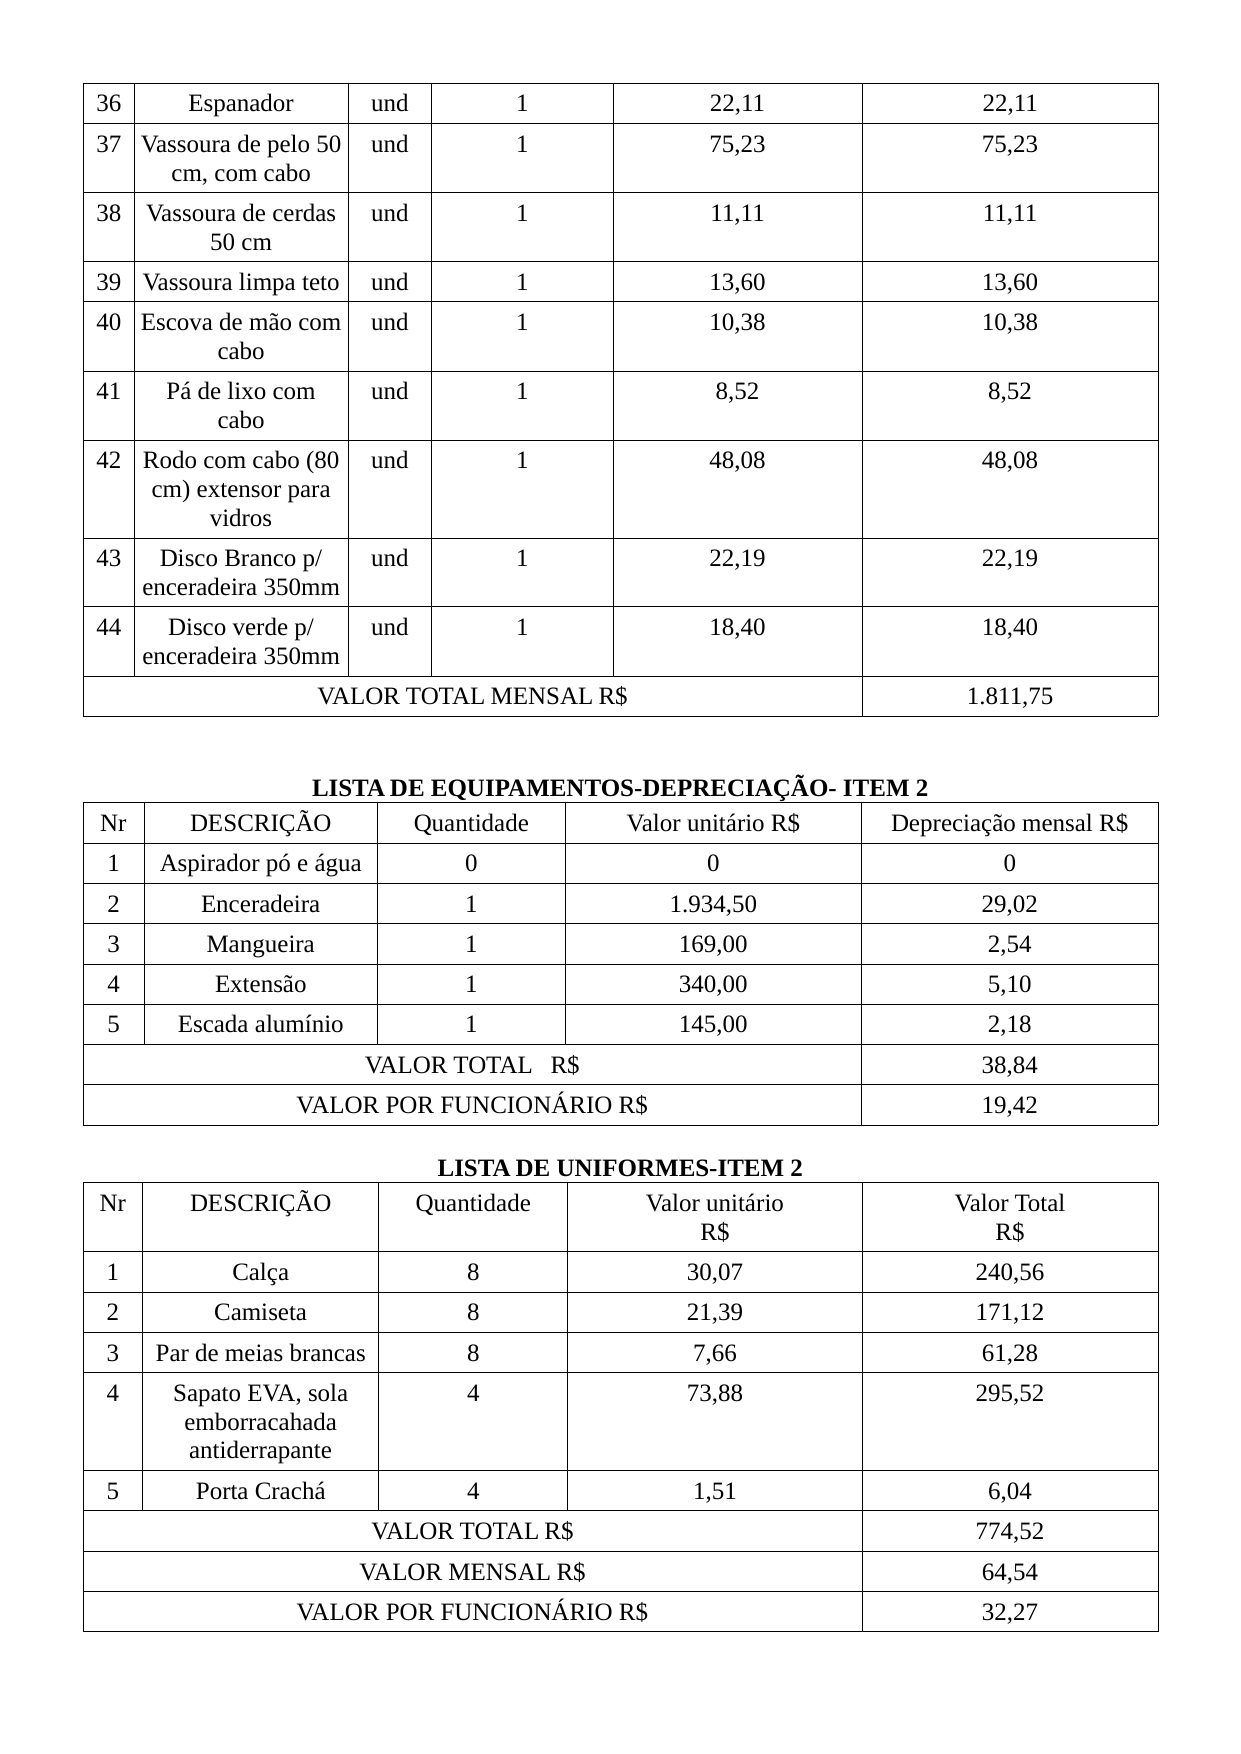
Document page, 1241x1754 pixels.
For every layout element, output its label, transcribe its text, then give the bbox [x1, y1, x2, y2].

table_cell Enceradeira [145, 884, 377, 923]
table_cell 1.934,50 [566, 884, 861, 923]
table_cell Calça [143, 1252, 378, 1292]
table_cell und [349, 262, 431, 301]
table_cell Pá de lixo com cabo [135, 372, 348, 439]
table_cell 7,66 [568, 1333, 862, 1372]
table_cell 73,88 [568, 1373, 862, 1470]
table_cell 19,42 [862, 1085, 1158, 1125]
table_header DESCRIÇÃO [145, 803, 377, 842]
table_cell 8,52 [863, 372, 1158, 439]
table_cell 22,19 [863, 539, 1158, 606]
table_cell 38 [84, 193, 134, 261]
table_cell 1 [432, 124, 613, 192]
table_cell VALOR POR FUNCIONÁRIO R$ [84, 1085, 861, 1125]
text LISTA DE UNIFORMES-ITEM 2 [83, 1153, 1157, 1182]
table_cell 48,08 [863, 441, 1158, 537]
table_cell 37 [84, 124, 134, 192]
table_cell Extensão [145, 965, 377, 1004]
table_cell 5 [84, 1471, 142, 1510]
table_cell Camiseta [143, 1293, 378, 1332]
table_cell Rodo com cabo (80 cm) extensor para vidros [135, 441, 348, 537]
table_cell Escova de mão com cabo [135, 302, 348, 371]
table_cell 340,00 [566, 965, 861, 1004]
table_cell 1 [432, 607, 613, 676]
table_cell Espanador [135, 84, 348, 123]
table_cell Escada alumínio [145, 1005, 377, 1044]
table_cell 1 [432, 262, 613, 301]
table_cell 42 [84, 441, 134, 537]
table_cell VALOR TOTAL R$ [84, 1045, 861, 1084]
table_cell 36 [84, 84, 134, 123]
table_cell Disco verde p/ enceradeira 350mm [135, 607, 348, 676]
table_cell 2,18 [862, 1005, 1158, 1044]
table_cell 1 [432, 539, 613, 606]
table_cell 1 [432, 84, 613, 123]
table_cell 29,02 [862, 884, 1158, 923]
table_cell VALOR MENSAL R$ [84, 1552, 862, 1591]
table_cell 18,40 [863, 607, 1158, 676]
table_cell und [349, 372, 431, 439]
table_cell 22,19 [614, 539, 862, 606]
table_cell 1 [84, 844, 144, 883]
table_cell 145,00 [566, 1005, 861, 1044]
table_cell Vassoura de cerdas 50 cm [135, 193, 348, 261]
table_cell 38,84 [862, 1045, 1158, 1084]
table_cell 10,38 [863, 302, 1158, 371]
table_header Nr [84, 1183, 142, 1251]
table_cell VALOR TOTAL R$ [84, 1511, 862, 1551]
table_cell 44 [84, 607, 134, 676]
table_header Quantidade [378, 803, 565, 842]
table_cell 295,52 [863, 1373, 1158, 1470]
table_cell 1 [432, 302, 613, 371]
table_cell VALOR POR FUNCIONÁRIO R$ [84, 1592, 862, 1631]
table_cell 171,12 [863, 1293, 1158, 1332]
table_cell 1.811,75 [863, 677, 1158, 716]
table_cell 4 [379, 1471, 567, 1510]
table_cell 11,11 [863, 193, 1158, 261]
table_cell 1 [378, 965, 565, 1004]
table_cell 1 [378, 884, 565, 923]
table_cell 75,23 [863, 124, 1158, 192]
table_cell 240,56 [863, 1252, 1158, 1292]
table_cell 4 [84, 965, 144, 1004]
table_cell Disco Branco p/ enceradeira 350mm [135, 539, 348, 606]
table_cell Sapato EVA, sola emborracahada antiderrapante [143, 1373, 378, 1470]
table_cell 8 [379, 1333, 567, 1372]
table_header DESCRIÇÃO [143, 1183, 378, 1251]
table_cell 0 [566, 844, 861, 883]
table_cell 21,39 [568, 1293, 862, 1332]
table_cell und [349, 84, 431, 123]
table_cell 40 [84, 302, 134, 371]
table_cell 13,60 [614, 262, 862, 301]
table_cell VALOR TOTAL MENSAL R$ [84, 677, 862, 716]
table_header Nr [84, 803, 144, 842]
table_cell 3 [84, 1333, 142, 1372]
table_cell 0 [862, 844, 1158, 883]
table_cell 64,54 [863, 1552, 1158, 1591]
table_header Depreciação mensal R$ [862, 803, 1158, 842]
table_cell und [349, 302, 431, 371]
table_cell 75,23 [614, 124, 862, 192]
table_header Valor unitário R$ [566, 803, 861, 842]
table_cell 1 [378, 1005, 565, 1044]
table_cell 22,11 [863, 84, 1158, 123]
table_cell 3 [84, 924, 144, 963]
table_cell 1 [84, 1252, 142, 1292]
table_cell 8 [379, 1252, 567, 1292]
table_cell 2,54 [862, 924, 1158, 963]
table_cell 32,27 [863, 1592, 1158, 1631]
table_cell Mangueira [145, 924, 377, 963]
table_cell 30,07 [568, 1252, 862, 1292]
table_cell 169,00 [566, 924, 861, 963]
table_cell und [349, 441, 431, 537]
table_cell 1 [432, 372, 613, 439]
table_cell 61,28 [863, 1333, 1158, 1372]
table_cell 2 [84, 1293, 142, 1332]
table_cell 48,08 [614, 441, 862, 537]
table_cell 5 [84, 1005, 144, 1044]
table_cell 1 [432, 193, 613, 261]
table_cell 4 [379, 1373, 567, 1470]
table_header Quantidade [379, 1183, 567, 1251]
table_cell Porta Crachá [143, 1471, 378, 1510]
table_cell Par de meias brancas [143, 1333, 378, 1372]
table_cell 13,60 [863, 262, 1158, 301]
table_cell 39 [84, 262, 134, 301]
table_cell 2 [84, 884, 144, 923]
table_header Valor Total R$ [863, 1183, 1158, 1251]
table_cell 22,11 [614, 84, 862, 123]
table_cell und [349, 193, 431, 261]
table_cell Vassoura de pelo 50 cm, com cabo [135, 124, 348, 192]
table_cell 1 [432, 441, 613, 537]
table_cell 6,04 [863, 1471, 1158, 1510]
table_cell 8,52 [614, 372, 862, 439]
table_cell 5,10 [862, 965, 1158, 1004]
table_cell 0 [378, 844, 565, 883]
table_cell Vassoura limpa teto [135, 262, 348, 301]
text LISTA DE EQUIPAMENTOS-DEPRECIAÇÃO- ITEM 2 [83, 773, 1157, 802]
table_cell und [349, 124, 431, 192]
table_cell Aspirador pó e água [145, 844, 377, 883]
table_cell 774,52 [863, 1511, 1158, 1551]
table_cell 10,38 [614, 302, 862, 371]
table_cell und [349, 539, 431, 606]
table_cell 4 [84, 1373, 142, 1470]
table_header Valor unitário R$ [568, 1183, 862, 1251]
table_cell 1 [378, 924, 565, 963]
table_cell 1,51 [568, 1471, 862, 1510]
table_cell und [349, 607, 431, 676]
table_cell 8 [379, 1293, 567, 1332]
table_cell 43 [84, 539, 134, 606]
table_cell 41 [84, 372, 134, 439]
table_cell 11,11 [614, 193, 862, 261]
table_cell 18,40 [614, 607, 862, 676]
